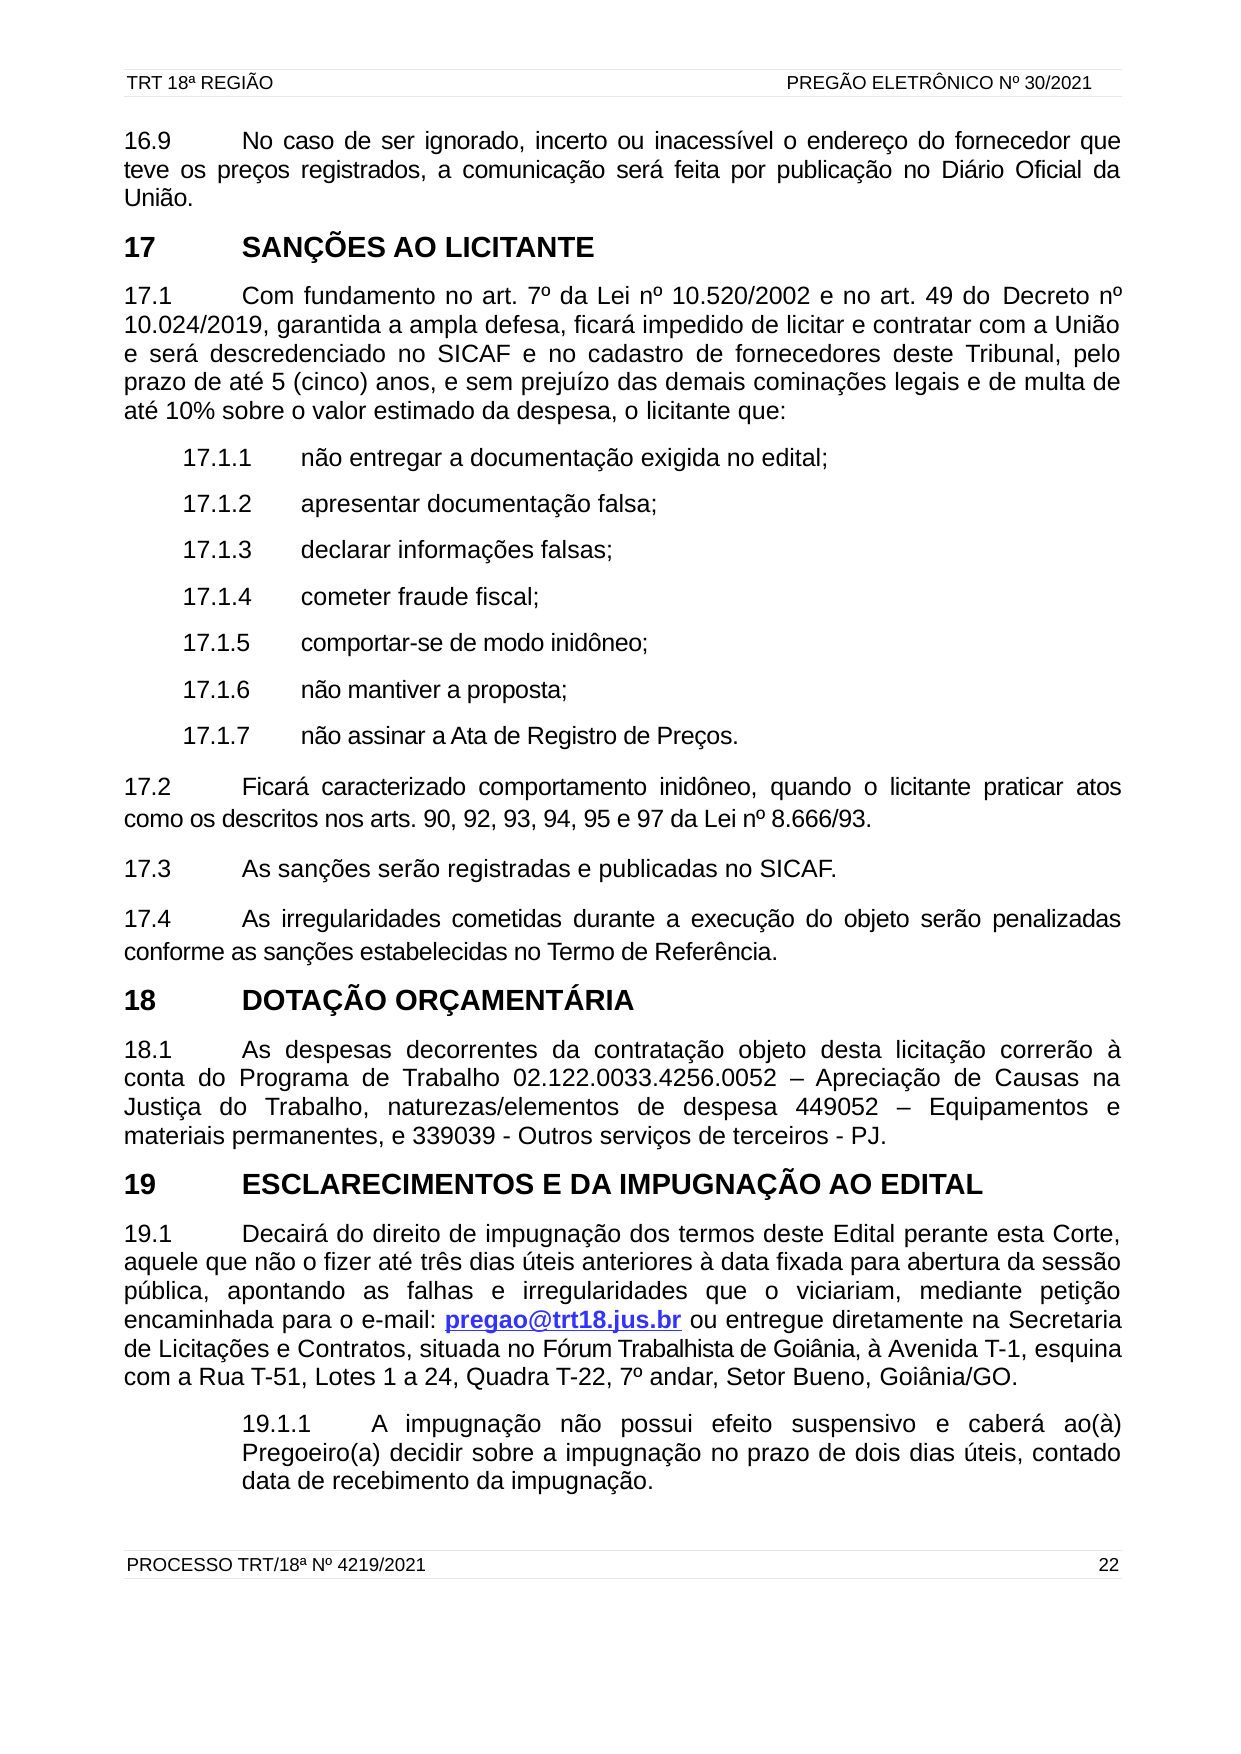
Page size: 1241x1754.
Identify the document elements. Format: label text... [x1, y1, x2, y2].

list 17.1.7 não assinar a Ata de Registro de Preços. [182, 721, 1122, 750]
text 17.1.3 declarar informações falsas; [182, 536, 1122, 564]
text 19.1 Decairá do direito de impugnação dos termos deste Edital perante esta Corte, aquele que não o fizer até três dias úteis anteriores à data fixada para abertura da sessão pública, apontando as falhas e irregularidades que o viciariam, mediante petição encaminhada para o e-mail: pregao@trt18.jus.br ou entregue diretamente na Secretaria de Licitações e Contratos, situada no Fórum Trabalhista de Goiânia, à Avenida T-1, esquina com a Rua T-51, Lotes 1 a 24, Quadra T-22, 7º andar, Setor Bueno, Goiânia/GO. [123, 1219, 1122, 1391]
list 17.4 As irregularidades cometidas durante a execução do objeto serão penalizadas conforme as sanções estabelecidas no Termo de Referência. [123, 901, 1122, 966]
text 19.1.1 A impugnação não possui efeito suspensivo e caberá ao(à) Pregoeiro(a) decidir sobre a impugnação no prazo de dois dias úteis, contado data de recebimento da impugnação. [242, 1409, 1122, 1495]
text 17 SANÇÕES AO LICITANTE [123, 230, 1122, 263]
text 17.3 As sanções serão registradas e publicadas no SICAF. [123, 851, 1122, 883]
text 17.1.2 apresentar documentação falsa; [182, 489, 1122, 518]
list 17.1.5 comportar-se de modo inidôneo; [182, 628, 1122, 657]
text 17.1.1 não entregar a documentação exigida no edital; [182, 443, 1122, 471]
text 17.1 Com fundamento no art. 7º da Lei nº 10.520/2002 e no art. 49 do Decreto nº 10.024/2019, garantida a ampla defesa, ficará impedido de licitar e contratar com a União e será descredenciado no SICAF e no cadastro de fornecedores deste Tribunal, pelo prazo de até 5 (cinco) anos, e sem prejuízo das demais cominações legais e de multa de até 10% sobre o valor estimado da despesa, o licitante que: [123, 281, 1122, 425]
list 17.1.6 não mantiver a proposta; [182, 675, 1122, 704]
text 17.1.4 cometer fraude fiscal; [182, 582, 1122, 611]
text 18.1 As despesas decorrentes da contratação objeto desta licitação correrão à conta do Programa de Trabalho 02.122.0033.4256.0052 – Apreciação de Causas na Justiça do Trabalho, naturezas/elementos de despesa 449052 – Equipamentos e materiais permanentes, e 339039 - Outros serviços de terceiros - PJ. [123, 1035, 1122, 1150]
text 19 ESCLARECIMENTOS E DA IMPUGNAÇÃO AO EDITAL [123, 1167, 1122, 1201]
text 17.2 Ficará caracterizado comportamento inidôneo, quando o licitante praticar atos como os descritos nos arts. 90, 92, 93, 94, 95 e 97 da Lei nº 8.666/93. [123, 768, 1122, 833]
text 18 DOTAÇÃO ORÇAMENTÁRIA [123, 983, 1122, 1017]
text 16.9 No caso de ser ignorado, incerto ou inacessível o endereço do fornecedor que teve os preços registrados, a comunicação será feita por publicação no Diário Oficial da União. [123, 126, 1122, 212]
